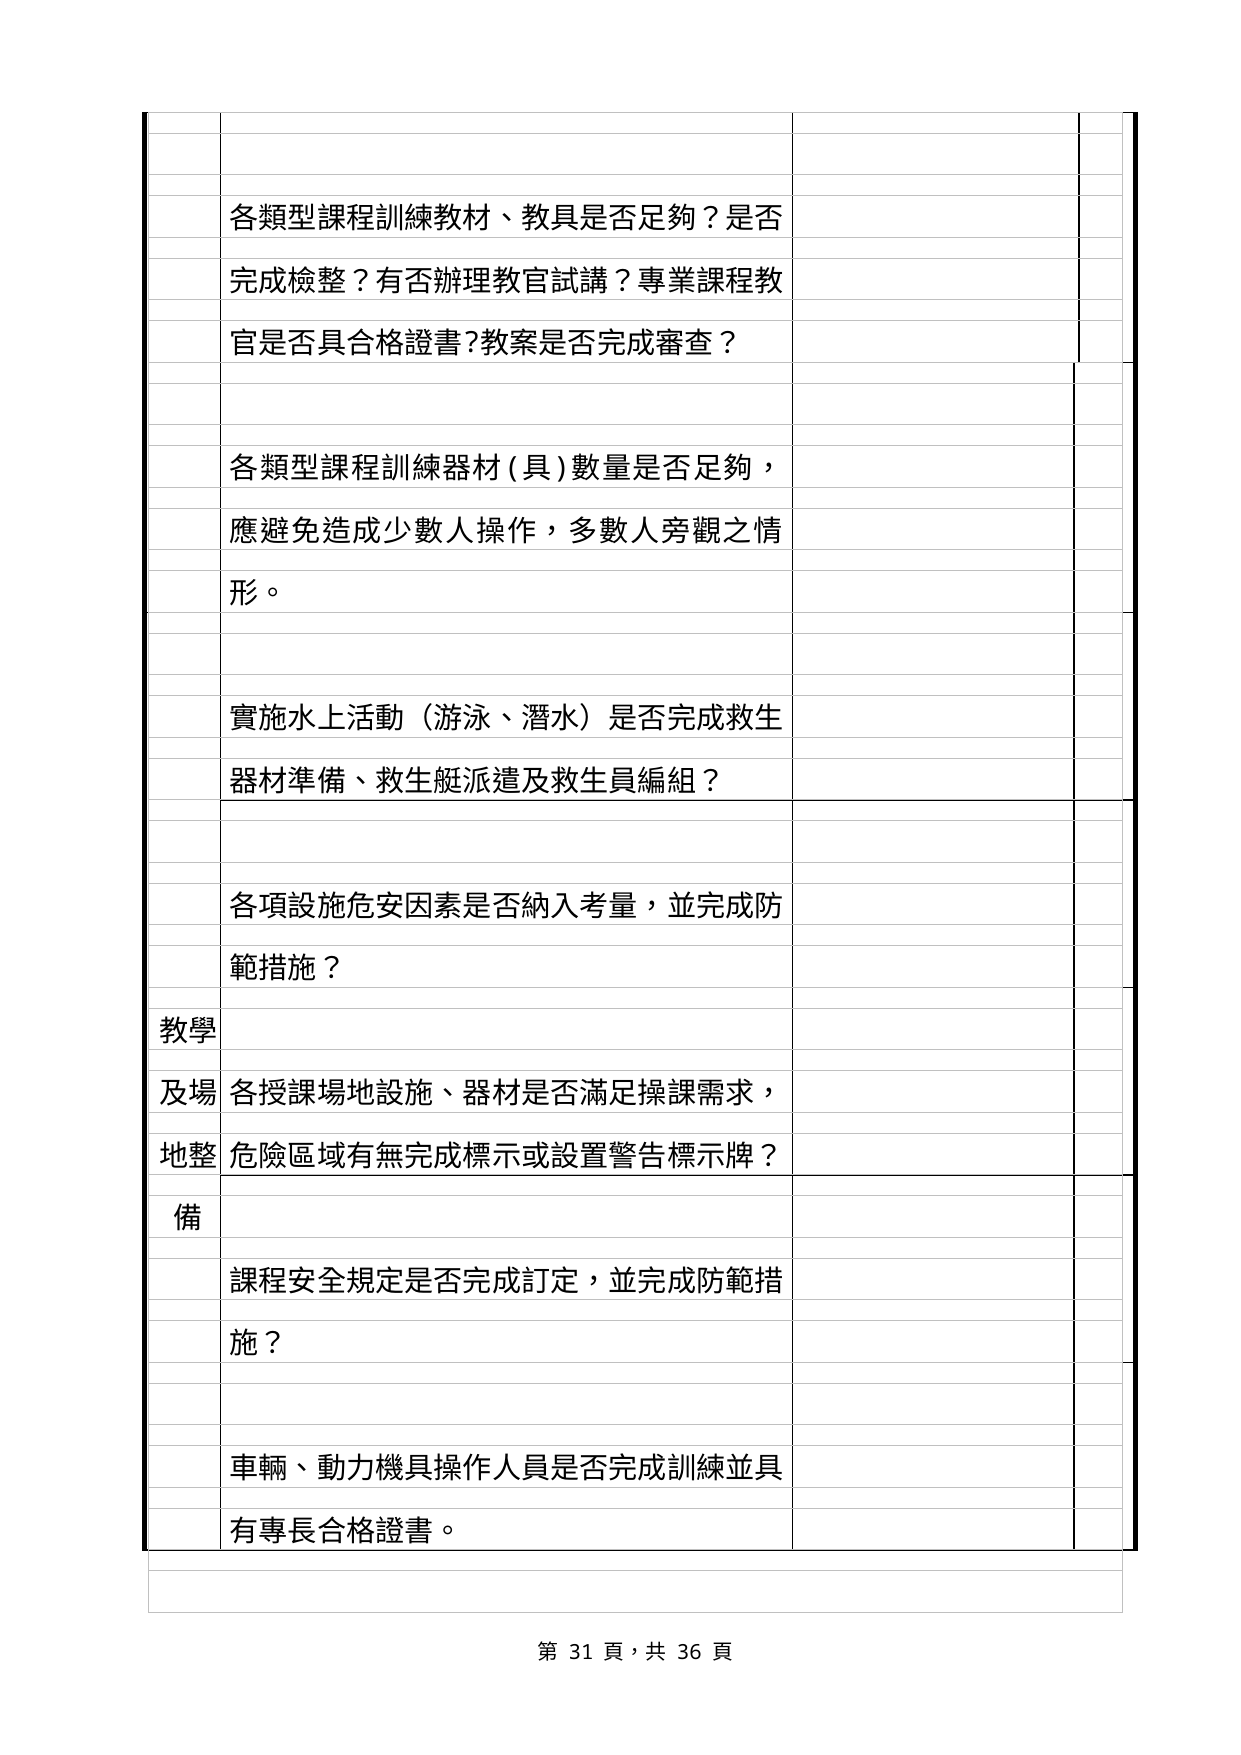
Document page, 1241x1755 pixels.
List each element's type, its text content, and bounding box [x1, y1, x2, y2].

table_cell [149, 821, 220, 862]
table_cell [793, 1509, 1073, 1549]
table_cell [1075, 1134, 1122, 1174]
table_cell [149, 1238, 220, 1258]
table_cell [793, 759, 1073, 799]
table_cell [793, 488, 1073, 508]
table_cell [1075, 1384, 1122, 1424]
table_cell [149, 1384, 220, 1424]
table_cell [149, 759, 220, 799]
table_cell [793, 634, 1073, 674]
table_cell [793, 1050, 1073, 1070]
table_cell [221, 550, 792, 570]
table_cell [1075, 1321, 1122, 1362]
table_cell [793, 1176, 1073, 1195]
table_cell [1080, 134, 1122, 174]
table_cell [793, 988, 1073, 1008]
table_cell [221, 675, 792, 695]
table_cell [1075, 446, 1122, 487]
table_cell [1123, 988, 1133, 1174]
table_cell [793, 446, 1073, 487]
table_cell [793, 1300, 1073, 1320]
table_cell [149, 1488, 220, 1508]
table_cell [1075, 738, 1122, 758]
table_cell [793, 1384, 1073, 1424]
table_cell [793, 363, 1073, 383]
table_cell [149, 196, 220, 237]
table_cell [793, 1071, 1073, 1112]
table_cell [221, 988, 792, 1008]
table_cell [793, 1363, 1073, 1383]
table_cell [221, 1300, 792, 1320]
table_cell [793, 509, 1073, 549]
table_cell [221, 1050, 792, 1070]
table_cell [793, 425, 1073, 445]
table_cell [793, 259, 1078, 299]
table_cell [1075, 1196, 1122, 1237]
table_cell 有專長合格證書。 [221, 1509, 792, 1549]
table_cell 完成檢整？有否辦理教官試講？專業課程教 [221, 259, 792, 299]
table_cell [793, 1446, 1073, 1487]
table_cell [149, 175, 220, 195]
table_cell [149, 884, 220, 924]
table_cell [793, 134, 1078, 174]
table_cell [149, 571, 220, 612]
table_cell [149, 1113, 220, 1133]
table_cell [1075, 759, 1122, 799]
table_cell 各類型課程訓練教材、教具是否足夠？是否 [221, 196, 792, 237]
table_cell [149, 1425, 220, 1445]
table_cell [793, 613, 1073, 633]
table_cell [1075, 1259, 1122, 1299]
table_cell [793, 675, 1073, 695]
table_cell [793, 821, 1073, 862]
table_cell [1075, 1488, 1122, 1508]
table_cell [1075, 1238, 1122, 1258]
table_cell [149, 925, 220, 945]
table_cell [793, 113, 1078, 133]
table_cell [1075, 925, 1122, 945]
table_cell [1075, 988, 1122, 1008]
table_cell [1075, 613, 1122, 633]
table_cell 形。 [221, 571, 792, 612]
table_cell [149, 321, 220, 362]
table_cell [1075, 1509, 1122, 1549]
table_cell [793, 884, 1073, 924]
table_cell [221, 821, 792, 862]
table_cell [793, 1259, 1073, 1299]
table_cell [1075, 1009, 1122, 1049]
table_cell [221, 238, 792, 258]
table_cell 車輛、動力機具操作人員是否完成訓練並具 [221, 1446, 792, 1487]
table_cell [1075, 801, 1122, 820]
table_cell [1080, 196, 1122, 237]
table_cell [1075, 571, 1122, 612]
table_cell [221, 425, 792, 445]
table_cell [1123, 113, 1133, 362]
table_cell [1075, 1300, 1122, 1320]
table_cell [793, 238, 1078, 258]
table_cell [149, 113, 220, 133]
table_cell [793, 384, 1073, 424]
table_cell [1080, 259, 1122, 299]
table_cell [793, 196, 1078, 237]
table_cell [149, 696, 220, 737]
table_cell [1080, 300, 1122, 320]
table_cell [221, 300, 792, 320]
table_cell 實施水上活動（游泳、潛水）是否完成救生 [221, 696, 792, 737]
table_cell [221, 1113, 792, 1133]
table_cell [1075, 363, 1122, 383]
table_cell [793, 925, 1073, 945]
table_cell [793, 738, 1073, 758]
table_cell [1123, 1363, 1133, 1549]
table_cell [793, 300, 1078, 320]
table_cell 範措施？ [221, 946, 792, 987]
table_cell [1075, 946, 1122, 987]
table_cell [1075, 1071, 1122, 1112]
table_cell [221, 1009, 792, 1049]
table_cell [149, 634, 220, 674]
table_cell [793, 1009, 1073, 1049]
table_cell [793, 696, 1073, 737]
table_cell [149, 1050, 220, 1070]
table_cell [221, 1488, 792, 1508]
table_cell [1075, 1363, 1122, 1383]
table_cell [221, 613, 792, 633]
table_cell 危險區域有無完成標示或設置警告標示牌？ [221, 1134, 792, 1174]
table_cell [1080, 113, 1122, 133]
table_cell [149, 1300, 220, 1320]
table_cell [149, 863, 220, 883]
table_cell [149, 800, 220, 820]
table_cell [221, 363, 792, 383]
table_cell 地整 [149, 1134, 220, 1174]
table_cell [793, 1425, 1073, 1445]
table_cell [793, 571, 1073, 612]
table_cell [1075, 1446, 1122, 1487]
table_cell [149, 1446, 220, 1487]
table_cell [149, 675, 220, 695]
table_cell [221, 634, 792, 674]
table_cell [149, 446, 220, 487]
table_cell [1080, 238, 1122, 258]
table_cell [221, 863, 792, 883]
table_cell 課程安全規定是否完成訂定，並完成防範措 [221, 1259, 792, 1299]
table_cell [149, 1175, 220, 1195]
table_cell [149, 384, 220, 424]
table_cell [1075, 384, 1122, 424]
table_cell [793, 946, 1073, 987]
table_cell [793, 801, 1073, 820]
table_cell 教學 [149, 1009, 220, 1049]
table_cell [149, 363, 220, 383]
table_cell 官是否具合格證書?教案是否完成審查？ [221, 321, 792, 362]
table_cell [793, 1321, 1073, 1362]
table_cell [793, 1196, 1073, 1237]
table_cell [1075, 1425, 1122, 1445]
table_cell [1075, 1050, 1122, 1070]
table_cell [149, 1509, 220, 1549]
table_cell [149, 550, 220, 570]
table_cell [1075, 675, 1122, 695]
table_cell [793, 175, 1078, 195]
table_cell [221, 738, 792, 758]
table_cell [1123, 801, 1133, 987]
table_cell [221, 1384, 792, 1424]
table_cell [793, 321, 1078, 362]
table_cell [221, 1425, 792, 1445]
table_cell [1123, 1176, 1133, 1362]
table_cell 備 [149, 1196, 220, 1237]
table_cell [1075, 1113, 1122, 1133]
table_cell [1075, 821, 1122, 862]
table_cell [1080, 321, 1122, 362]
table_cell [149, 300, 220, 320]
table_cell [1080, 175, 1122, 195]
table_cell [1075, 509, 1122, 549]
table_cell [221, 1363, 792, 1383]
table_cell [221, 1238, 792, 1258]
table_cell [149, 509, 220, 549]
table_cell [1123, 613, 1133, 799]
table_cell [1075, 634, 1122, 674]
table_cell [149, 425, 220, 445]
table_cell [221, 1176, 792, 1195]
table_cell [149, 1363, 220, 1383]
table_cell [793, 1134, 1073, 1174]
table_cell [1075, 696, 1122, 737]
table_cell 應避免造成少數人操作，多數人旁觀之情 [221, 509, 792, 549]
table_cell [1075, 863, 1122, 883]
table_cell [1075, 488, 1122, 508]
table_cell 及場 [149, 1071, 220, 1112]
table_cell [149, 613, 220, 633]
table_cell [793, 1238, 1073, 1258]
table_cell 各類型課程訓練器材(具)數量是否足夠， [221, 446, 792, 487]
table_cell [149, 1321, 220, 1362]
table_cell [793, 1113, 1073, 1133]
table_cell 各項設施危安因素是否納入考量，並完成防 [221, 884, 792, 924]
table_cell [1075, 884, 1122, 924]
table_cell 器材準備、救生艇派遣及救生員編組？ [221, 759, 792, 799]
table_cell [221, 925, 792, 945]
table_cell [221, 384, 792, 424]
table_cell [221, 175, 792, 195]
table_cell [1075, 1176, 1122, 1195]
table_cell [149, 1259, 220, 1299]
table_cell [149, 134, 220, 174]
table_cell [221, 1196, 792, 1237]
table_cell 施？ [221, 1321, 792, 1362]
table_cell [221, 801, 792, 820]
table_cell [1075, 550, 1122, 570]
table_cell [793, 550, 1073, 570]
table_cell [221, 113, 792, 133]
table_cell [221, 488, 792, 508]
table_cell [149, 946, 220, 987]
table_cell [793, 863, 1073, 883]
table_cell [793, 1488, 1073, 1508]
table_cell [1123, 363, 1133, 612]
table_cell [149, 259, 220, 299]
table_cell [149, 738, 220, 758]
table_cell 各授課場地設施、器材是否滿足操課需求， [221, 1071, 792, 1112]
table_cell [221, 134, 792, 174]
table_cell [149, 488, 220, 508]
table_cell [1075, 425, 1122, 445]
table_cell [149, 988, 220, 1008]
table_cell [149, 238, 220, 258]
